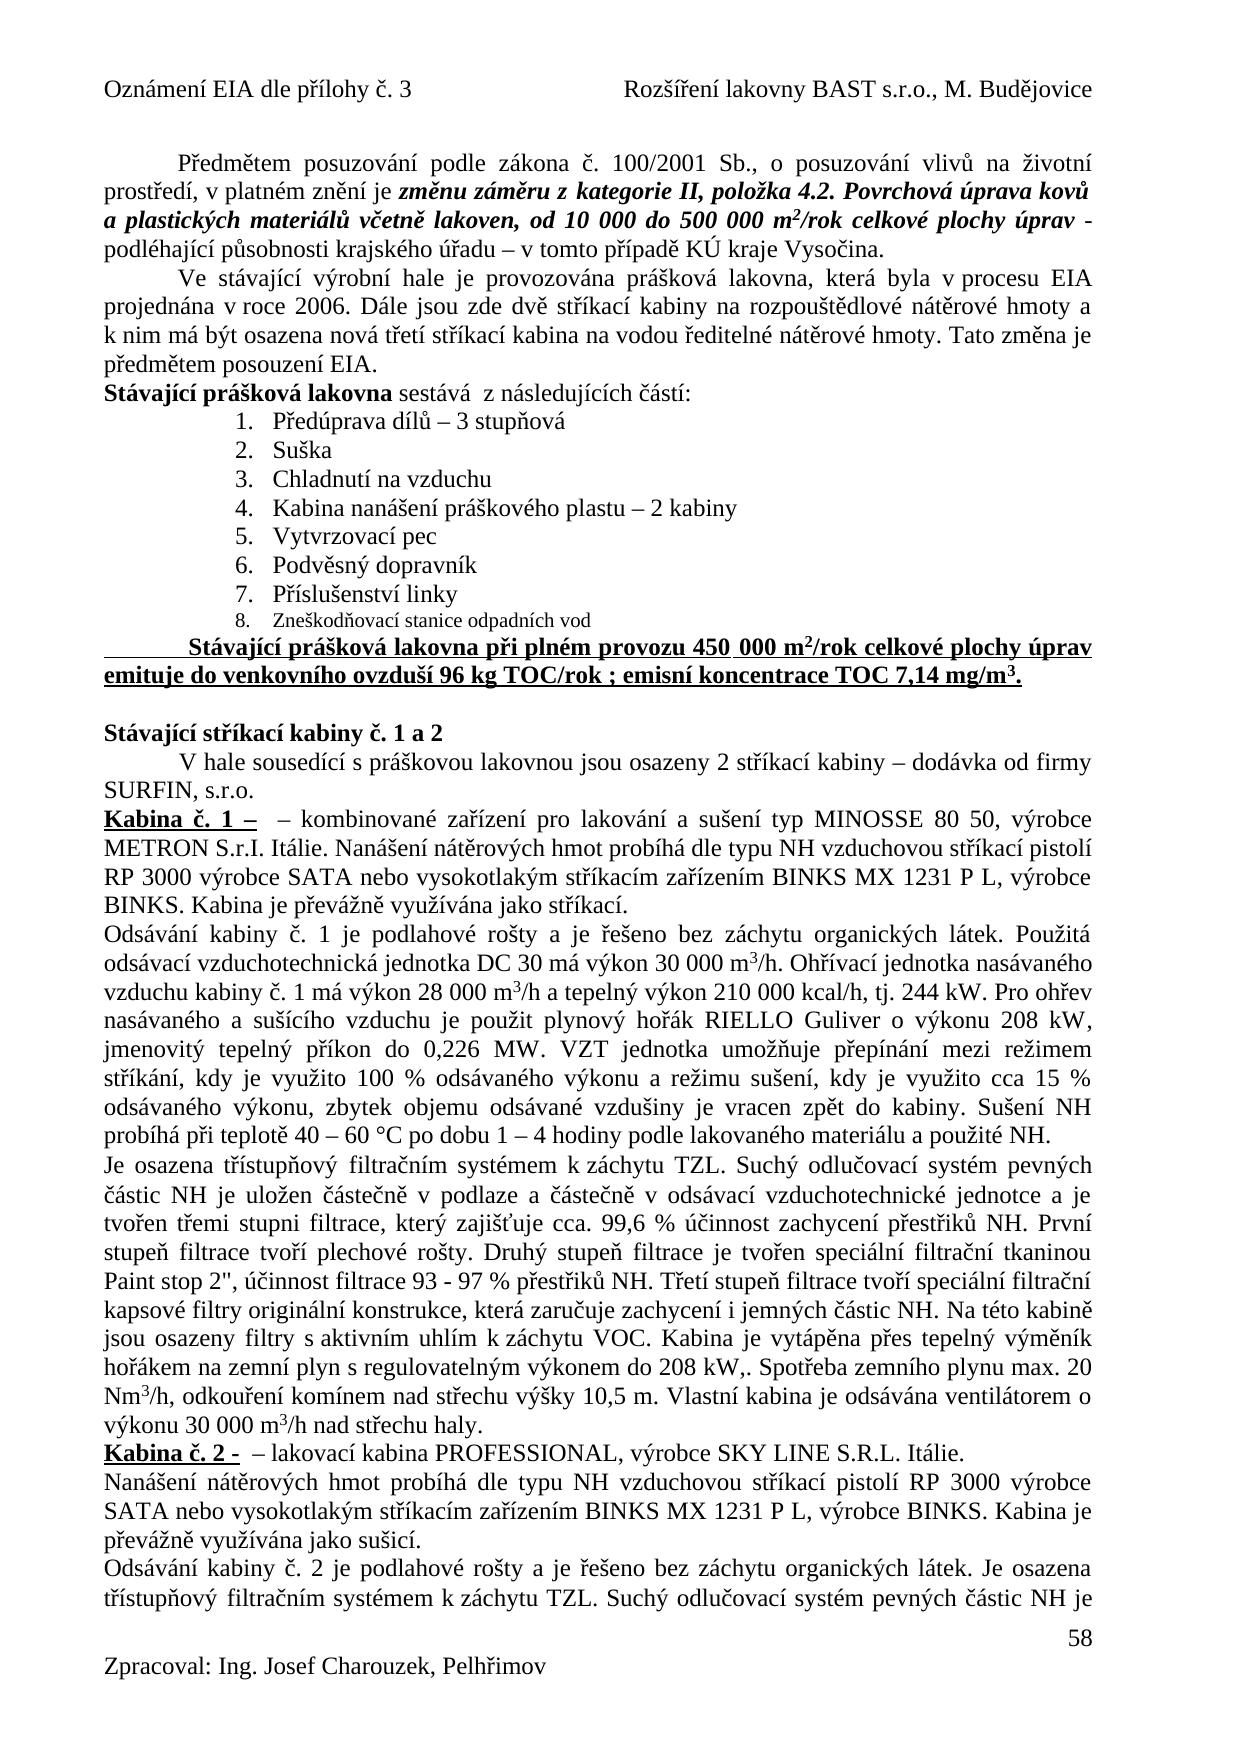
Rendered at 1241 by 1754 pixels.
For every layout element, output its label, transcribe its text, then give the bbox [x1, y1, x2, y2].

text Kabina č. 2 - – lakovací kabina PROFESSIONAL, výrobce SKY LINE S.R.L. Itálie. [103, 1438, 1093, 1467]
list Vytvrzovací pec [235, 521, 1093, 550]
text Stávající prášková lakovna při plném provozu 450 000 m2/rok celkové plochy úprav emituje do venkovního ovzduší 96 kg TOC/rok ; emisní koncentrace TOC 7,14 mg/m3. [103, 632, 1093, 689]
text Nanášení nátěrových hmot probíhá dle typu NH vzduchovou stříkací pistolí RP 3000 výrobce SATA nebo vysokotlakým stříkacím zařízením BINKS MX 1231 P L, výrobce BINKS. Kabina je převážně využívána jako sušicí. [103, 1467, 1093, 1553]
list Suška [235, 435, 1093, 464]
text Stávající stříkací kabiny č. 1 a 2 [103, 718, 1093, 747]
text Je osazena třístupňový filtračním systémem k záchytu TZL. Suchý odlučovací systém pevných částic NH je uložen částečně v podlaze a částečně v odsávací vzduchotechnické jednotce a je tvořen třemi stupni filtrace, který zajišťuje cca. 99,6 % účinnost zachycení přestřiků NH. První stupeň filtrace tvoří plechové rošty. Druhý stupeň filtrace je tvořen speciální filtrační tkaninou Paint stop 2", účinnost filtrace 93 - 97 % přestřiků NH. Třetí stupeň filtrace tvoří speciální filtrační kapsové filtry originální konstrukce, která zaručuje zachycení i jemných částic NH. Na této kabině jsou osazeny filtry s aktivním uhlím k záchytu VOC. Kabina je vytápěna přes tepelný výměník hořákem na zemní plyn s regulovatelným výkonem do 208 kW,. Spotřeba zemního plynu max. 20 Nm3/h, odkouření komínem nad střechu výšky 10,5 m. Vlastní kabina je odsávána ventilátorem o výkonu 30 000 m3/h nad střechu haly. [103, 1149, 1093, 1438]
list Příslušenství linky [235, 579, 1093, 608]
text Kabina č. 1 – – kombinované zařízení pro lakování a sušení typ MINOSSE 80 50, výrobce METRON S.r.I. Itálie. Nanášení nátěrových hmot probíhá dle typu NH vzduchovou stříkací pistolí RP 3000 výrobce SATA nebo vysokotlakým stříkacím zařízením BINKS MX 1231 P L, výrobce BINKS. Kabina je převážně využívána jako stříkací. [103, 804, 1093, 919]
text Předmětem posuzování podle zákona č. 100/2001 Sb., o posuzování vlivů na životní prostředí, v platném znění je změnu záměru z kategorie II, položka 4.2. Povrchová úprava kovů a plastických materiálů včetně lakoven, od 10 000 do 500 000 m2/rok celkové plochy úprav - podléhající působnosti krajského úřadu – v tomto případě KÚ kraje Vysočina. [103, 148, 1093, 263]
list Kabina nanášení práškového plastu – 2 kabiny [235, 493, 1093, 521]
list Předúprava dílů – 3 stupňová [235, 406, 1093, 435]
text Ve stávající výrobní hale je provozována prášková lakovna, která byla v procesu EIA projednána v roce 2006. Dále jsou zde dvě stříkací kabiny na rozpouštědlové nátěrové hmoty a k nim má být osazena nová třetí stříkací kabina na vodou ředitelné nátěrové hmoty. Tato změna je předmětem posouzení EIA. [103, 263, 1093, 378]
list Zneškodňovací stanice odpadních vod [235, 608, 1093, 632]
text Odsávání kabiny č. 1 je podlahové rošty a je řešeno bez záchytu organických látek. Použitá odsávací vzduchotechnická jednotka DC 30 má výkon 30 000 m3/h. Ohřívací jednotka nasávaného vzduchu kabiny č. 1 má výkon 28 000 m3/h a tepelný výkon 210 000 kcal/h, tj. 244 kW. Pro ohřev nasávaného a sušícího vzduchu je použit plynový hořák RIELLO Guliver o výkonu 208 kW, jmenovitý tepelný příkon do 0,226 MW. VZT jednotka umožňuje přepínání mezi režimem stříkání, kdy je využito 100 % odsávaného výkonu a režimu sušení, kdy je využito cca 15 % odsávaného výkonu, zbytek objemu odsávané vzdušiny je vracen zpět do kabiny. Sušení NH probíhá při teplotě 40 – 60 °C po dobu 1 – 4 hodiny podle lakovaného materiálu a použité NH. [103, 919, 1093, 1149]
text Stávající prášková lakovna sestává z následujících částí: [103, 378, 1093, 406]
list Podvěsný dopravník [235, 550, 1093, 579]
text V hale sousedící s práškovou lakovnou jsou osazeny 2 stříkací kabiny – dodávka od firmy SURFIN, s.r.o. [103, 747, 1093, 804]
list Chladnutí na vzduchu [235, 464, 1093, 493]
text Odsávání kabiny č. 2 je podlahové rošty a je řešeno bez záchytu organických látek. Je osazena třístupňový filtračním systémem k záchytu TZL. Suchý odlučovací systém pevných částic NH je [103, 1553, 1093, 1613]
